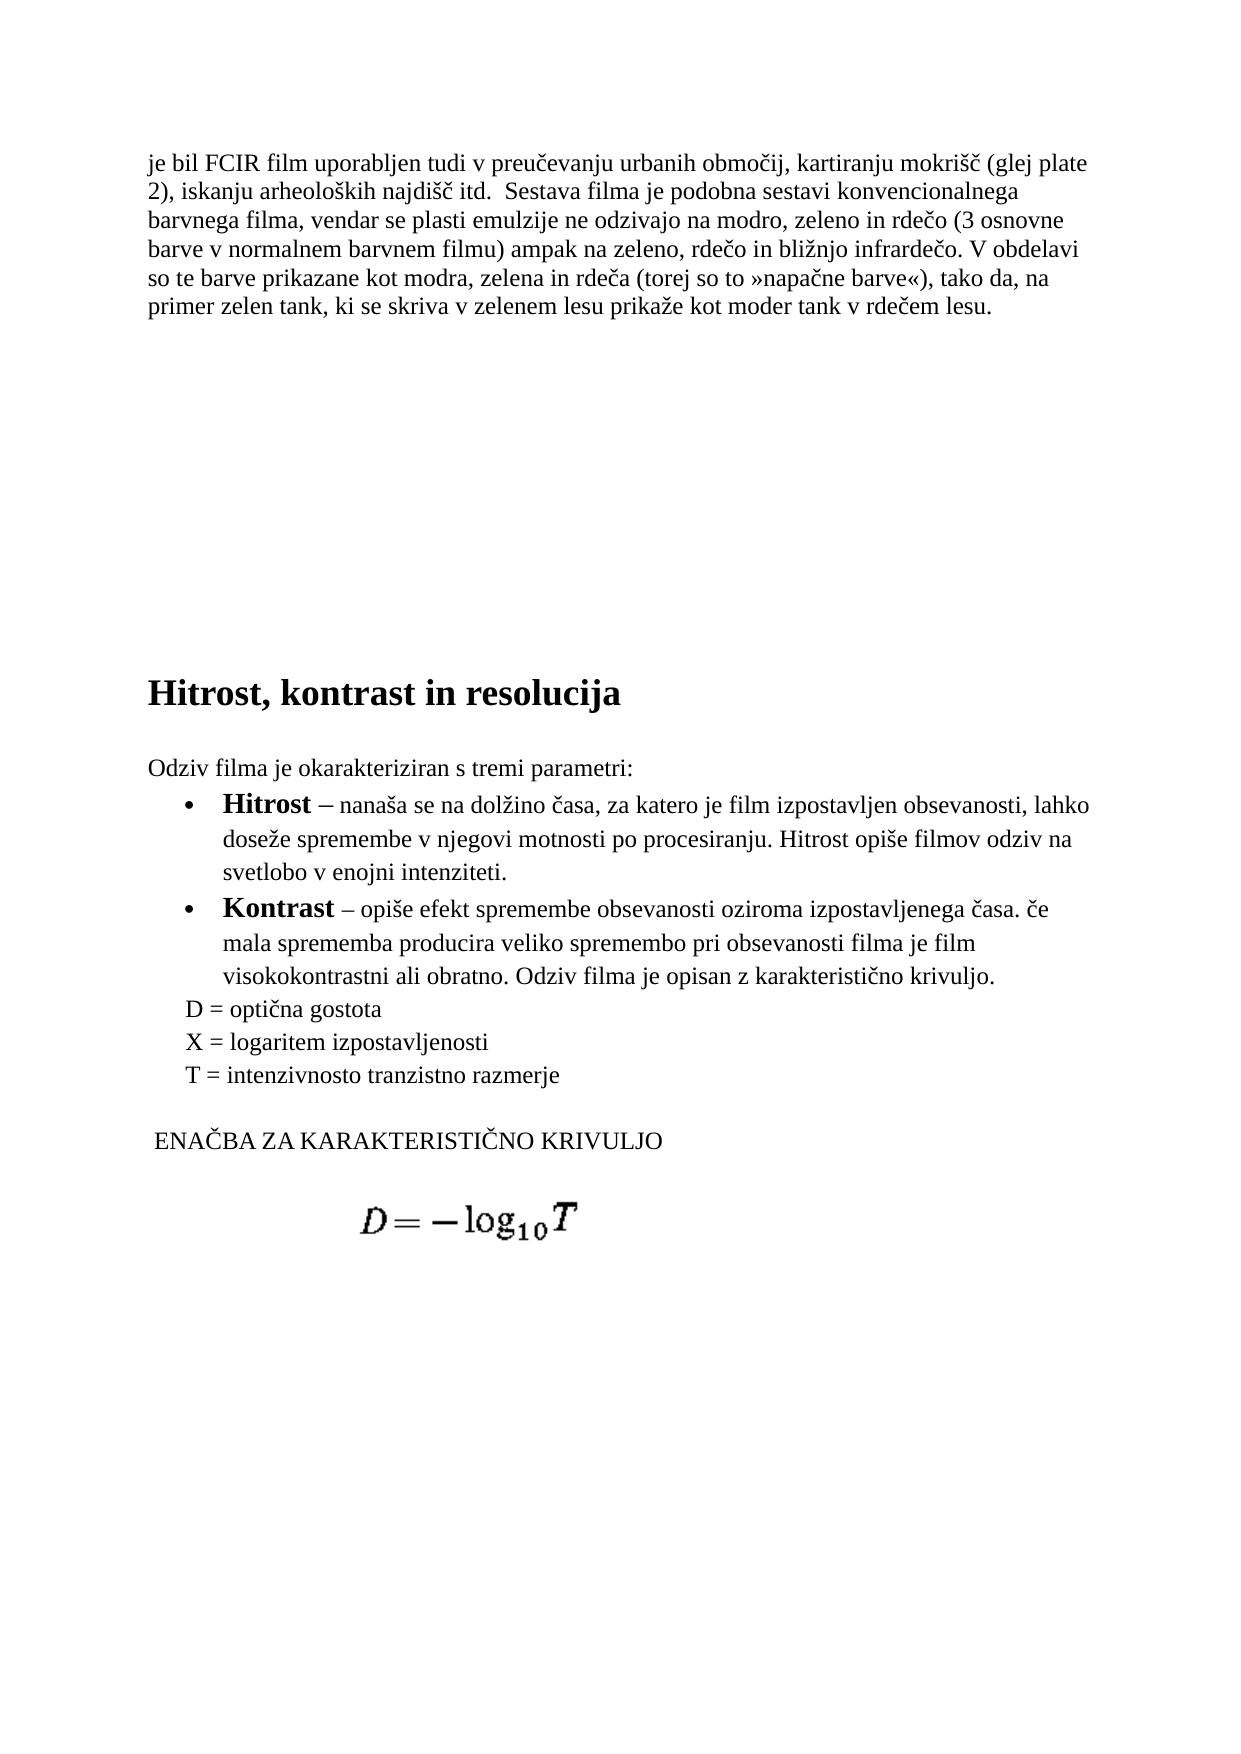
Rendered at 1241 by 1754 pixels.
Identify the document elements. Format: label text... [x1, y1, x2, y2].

list Kontrast – opiše efekt spremembe obsevanosti oziroma izpostavljenega časa. če mala sprememba producira veliko spremembo pri obsevanosti filma je film visokokontrastni ali obratno. Odziv filma je opisan z karakteristično krivuljo. [185, 890, 1093, 989]
text D = optična gostota [185, 994, 1093, 1023]
text Odziv filma je okarakteriziran s tremi parametri: [148, 753, 1093, 782]
text T = intenzivnosto tranzistno razmerje [185, 1060, 1093, 1089]
list Hitrost – nanaša se na dolžino časa, za katero je film izpostavljen obsevanosti, lahko doseže spremembe v njegovi motnosti po procesiranju. Hitrost opiše filmov odziv na svetlobo v enojni intenziteti. [185, 786, 1093, 886]
text ENAČBA ZA KARAKTERISTIČNO KRIVULJO [148, 1126, 1093, 1155]
text X = logaritem izpostavljenosti [185, 1027, 1093, 1056]
text Hitrost, kontrast in resolucija [148, 671, 1093, 714]
text je bil FCIR film uporabljen tudi v preučevanju urbanih območij, kartiranju mokrišč (glej plate 2), iskanju arheoloških najdišč itd. Sestava filma je podobna sestavi konvencionalnega barvnega filma, vendar se plasti emulzije ne odzivajo na modro, zeleno in rdečo (3 osnovne barve v normalnem barvnem filmu) ampak na zeleno, rdečo in bližnjo infrardečo. V obdelavi so te barve prikazane kot modra, zelena in rdeča (torej so to »napačne barve«), tako da, na primer zelen tank, ki se skriva v zelenem lesu prikaže kot moder tank v rdečem lesu. [148, 148, 1093, 320]
